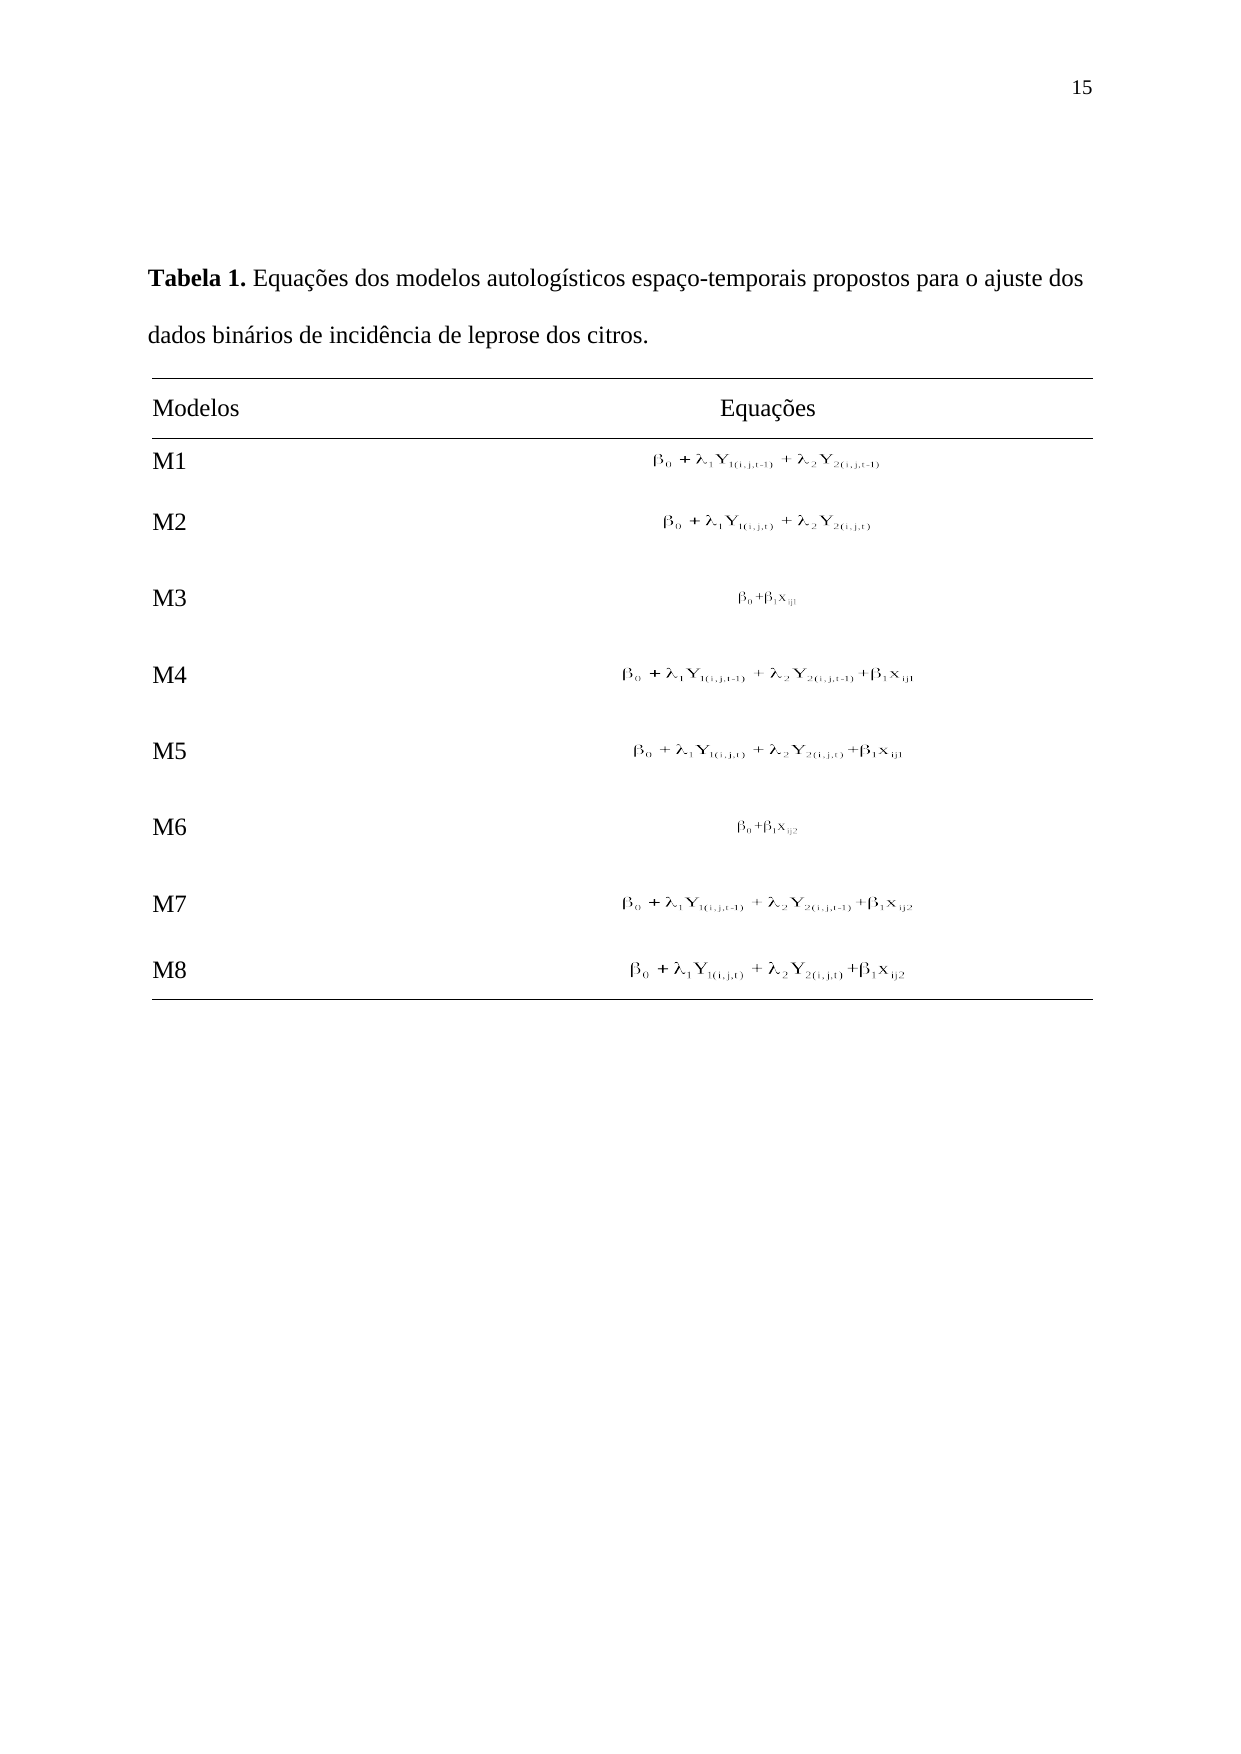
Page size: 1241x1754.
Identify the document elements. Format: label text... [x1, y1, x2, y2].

table_cell M8 [152, 941, 443, 998]
table_cell M4 [152, 636, 443, 712]
table_header Equações [443, 379, 1093, 437]
table_cell [443, 636, 1093, 712]
table_cell M3 [152, 560, 443, 636]
table_cell [443, 941, 1093, 998]
table_cell M2 [152, 483, 443, 560]
text Tabela 1. Equações dos modelos autologísticos espaço-temporais propostos para o ajuste dos dados binários de incidência de leprose dos citros. [148, 263, 1092, 349]
table_cell M1 [152, 439, 443, 483]
table_header Modelos [152, 379, 443, 437]
table_cell [443, 789, 1093, 865]
table_cell [443, 560, 1093, 636]
table_cell M6 [152, 789, 443, 865]
table_cell [443, 865, 1093, 941]
table_cell [443, 713, 1093, 789]
table_cell [443, 483, 1093, 560]
table_cell [443, 439, 1093, 483]
table_cell M5 [152, 713, 443, 789]
table_cell M7 [152, 865, 443, 941]
